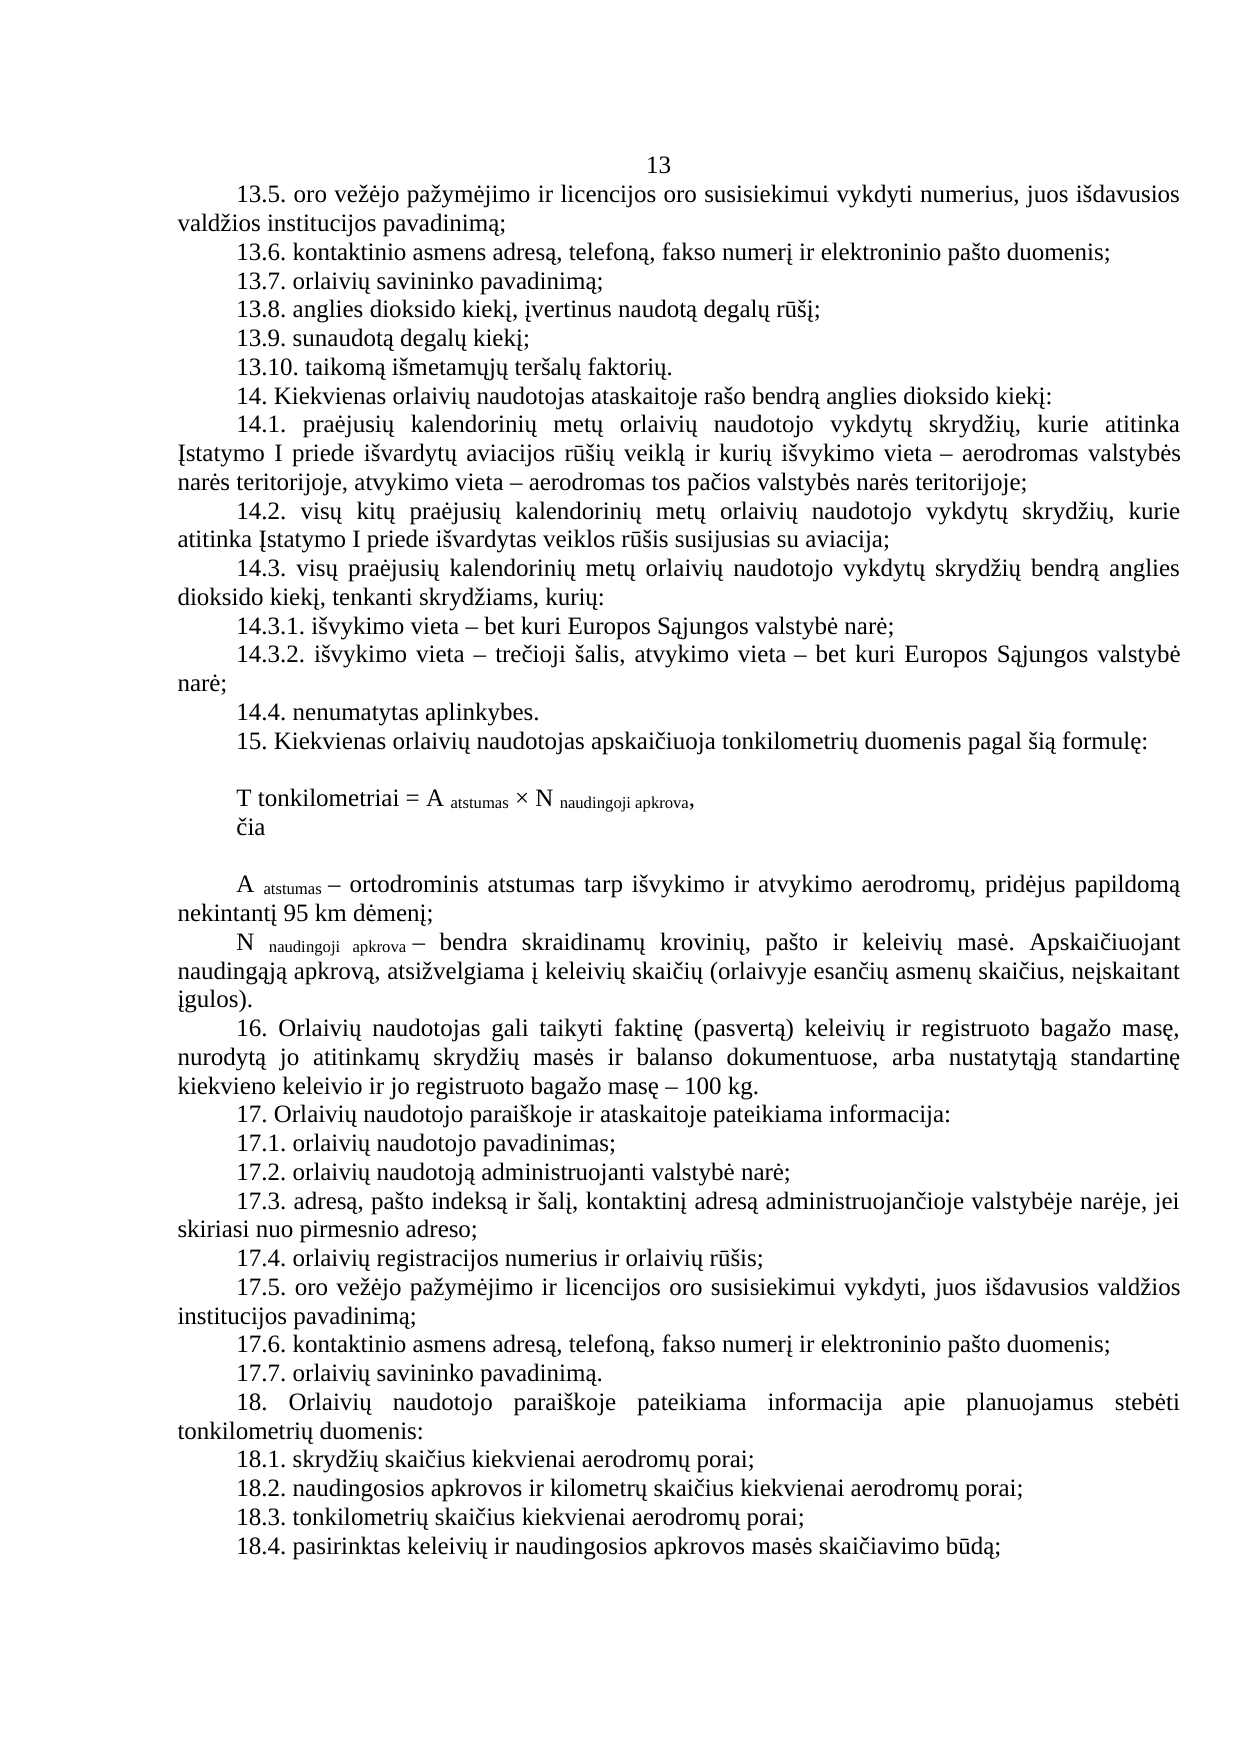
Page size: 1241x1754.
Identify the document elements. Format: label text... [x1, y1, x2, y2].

text 16. Orlaivių naudotojas gali taikyti faktinę (pasvertą) keleivių ir registruoto bagažo masę, nurodytą jo atitinkamų skrydžių masės ir balanso dokumentuose, arba nustatytąją standartinę kiekvieno keleivio ir jo registruoto bagažo masę – 100 kg. [177, 1013, 1181, 1099]
text čia [177, 812, 1181, 841]
text 17.2. orlaivių naudotoją administruojanti valstybė narė; [177, 1157, 1181, 1186]
text T tonkilometriai = A atstumas × N naudingoji apkrova, [177, 783, 1181, 812]
text 14.1. praėjusių kalendorinių metų orlaivių naudotojo vykdytų skrydžių, kurie atitinka Įstatymo I priede išvardytų aviacijos rūšių veiklą ir kurių išvykimo vieta – aerodromas valstybės narės teritorijoje, atvykimo vieta – aerodromas tos pačios valstybės narės teritorijoje; [177, 409, 1181, 496]
text 18.2. naudingosios apkrovos ir kilometrų skaičius kiekvienai aerodromų porai; [177, 1473, 1181, 1502]
text N naudingoji apkrova – bendra skraidinamų krovinių, pašto ir keleivių masė. Apskaičiuojant naudingąją apkrovą, atsižvelgiama į keleivių skaičių (orlaivyje esančių asmenų skaičius, neįskaitant įgulos). [177, 927, 1181, 1013]
text 14.3.2. išvykimo vieta – trečioji šalis, atvykimo vieta – bet kuri Europos Sąjungos valstybė narė; [177, 639, 1181, 697]
text 17.1. orlaivių naudotojo pavadinimas; [177, 1128, 1181, 1157]
text 14.3. visų praėjusių kalendorinių metų orlaivių naudotojo vykdytų skrydžių bendrą anglies dioksido kiekį, tenkanti skrydžiams, kurių: [177, 553, 1181, 611]
text 17.7. orlaivių savininko pavadinimą. [177, 1358, 1181, 1387]
text 17.6. kontaktinio asmens adresą, telefoną, fakso numerį ir elektroninio pašto duomenis; [177, 1329, 1181, 1358]
text 13.5. oro vežėjo pažymėjimo ir licencijos oro susisiekimui vykdyti numerius, juos išdavusios valdžios institucijos pavadinimą; [177, 179, 1181, 237]
text 17.5. oro vežėjo pažymėjimo ir licencijos oro susisiekimui vykdyti, juos išdavusios valdžios institucijos pavadinimą; [177, 1272, 1181, 1329]
text 13.9. sunaudotą degalų kiekį; [177, 323, 1181, 352]
text 14. Kiekvienas orlaivių naudotojas ataskaitoje rašo bendrą anglies dioksido kiekį: [177, 381, 1181, 409]
text A atstumas – ortodrominis atstumas tarp išvykimo ir atvykimo aerodromų, pridėjus papildomą nekintantį 95 km dėmenį; [177, 869, 1181, 927]
text 13.10. taikomą išmetamųjų teršalų faktorių. [177, 352, 1181, 381]
text 13.8. anglies dioksido kiekį, įvertinus naudotą degalų rūšį; [177, 294, 1181, 323]
text 18.4. pasirinktas keleivių ir naudingosios apkrovos masės skaičiavimo būdą; [177, 1531, 1181, 1559]
text 18.3. tonkilometrių skaičius kiekvienai aerodromų porai; [177, 1502, 1181, 1531]
text 17.4. orlaivių registracijos numerius ir orlaivių rūšis; [177, 1243, 1181, 1272]
text 18. Orlaivių naudotojo paraiškoje pateikiama informacija apie planuojamus stebėti tonkilometrių duomenis: [177, 1387, 1181, 1444]
text 14.3.1. išvykimo vieta – bet kuri Europos Sąjungos valstybė narė; [177, 611, 1181, 639]
text 15. Kiekvienas orlaivių naudotojas apskaičiuoja tonkilometrių duomenis pagal šią formulę: [177, 726, 1181, 754]
text 18.1. skrydžių skaičius kiekvienai aerodromų porai; [177, 1444, 1181, 1473]
text 17.3. adresą, pašto indeksą ir šalį, kontaktinį adresą administruojančioje valstybėje narėje, jei skiriasi nuo pirmesnio adreso; [177, 1186, 1181, 1243]
text 13.7. orlaivių savininko pavadinimą; [177, 266, 1181, 294]
text 14.2. visų kitų praėjusių kalendorinių metų orlaivių naudotojo vykdytų skrydžių, kurie atitinka Įstatymo I priede išvardytas veiklos rūšis susijusias su aviacija; [177, 496, 1181, 553]
text 14.4. nenumatytas aplinkybes. [177, 697, 1181, 726]
text 17. Orlaivių naudotojo paraiškoje ir ataskaitoje pateikiama informacija: [177, 1099, 1181, 1128]
text 13.6. kontaktinio asmens adresą, telefoną, fakso numerį ir elektroninio pašto duomenis; [177, 237, 1181, 266]
